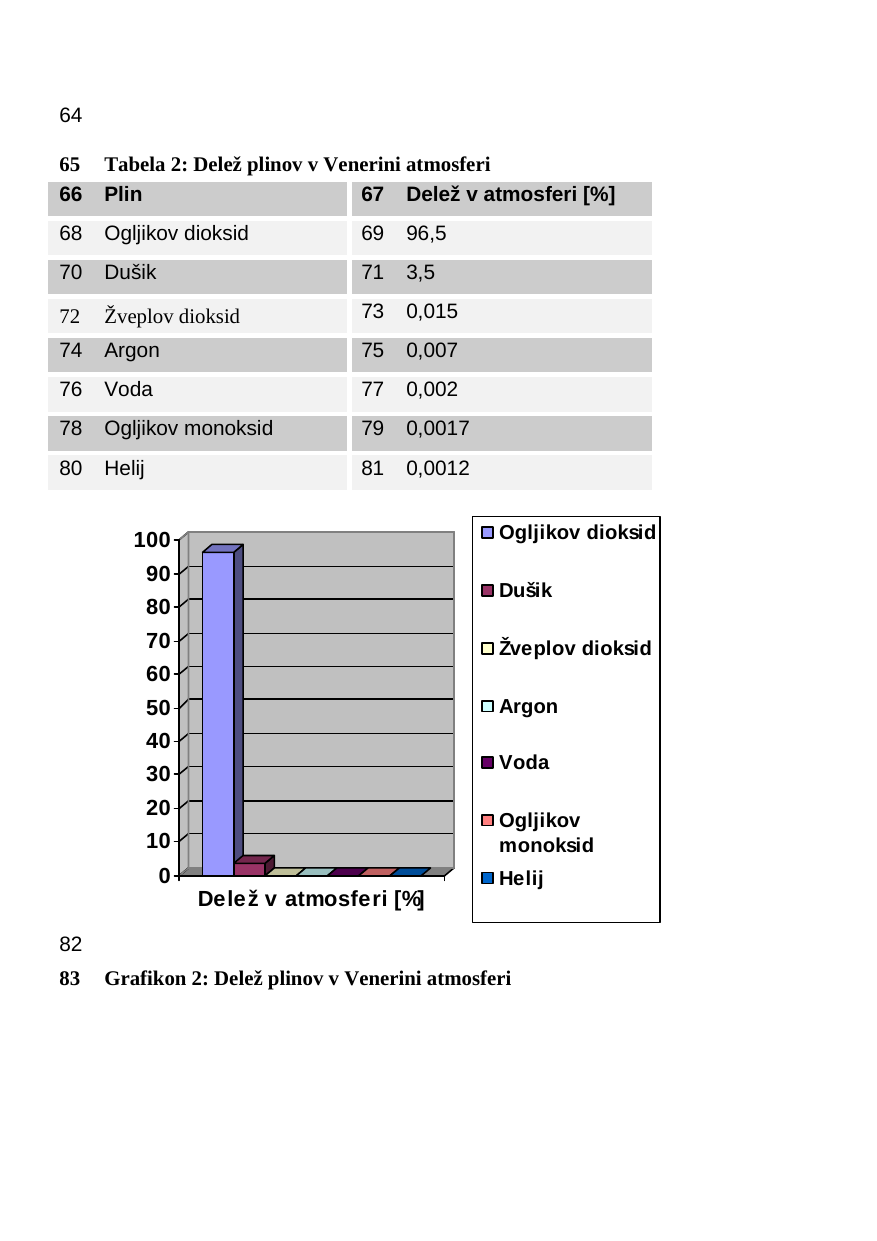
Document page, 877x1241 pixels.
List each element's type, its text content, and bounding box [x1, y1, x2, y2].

table_cell 96,5 [352, 221, 652, 255]
table_cell 0,002 [352, 377, 652, 412]
table_cell Ogljikov dioksid [48, 221, 347, 255]
table_cell 0,0017 [352, 416, 652, 451]
table_cell 3,5 [352, 260, 652, 294]
table_cell 0,007 [352, 338, 652, 372]
table_cell Dušik [48, 260, 347, 294]
table_cell Žveplov dioksid [48, 299, 347, 333]
table_cell Helij [48, 455, 347, 490]
table_cell Voda [48, 377, 347, 412]
table_cell 0,0012 [352, 455, 652, 490]
table_cell Argon [48, 338, 347, 372]
table_header Plin [48, 182, 347, 216]
table_cell 0,015 [352, 299, 652, 333]
table_cell Ogljikov monoksid [48, 416, 347, 451]
table_header Delež v atmosferi [%] [352, 182, 652, 216]
list Grafikon 2: Delež plinov v Venerini atmosferi [59, 966, 788, 990]
list Tabela 2: Delež plinov v Venerini atmosferi [59, 152, 788, 176]
